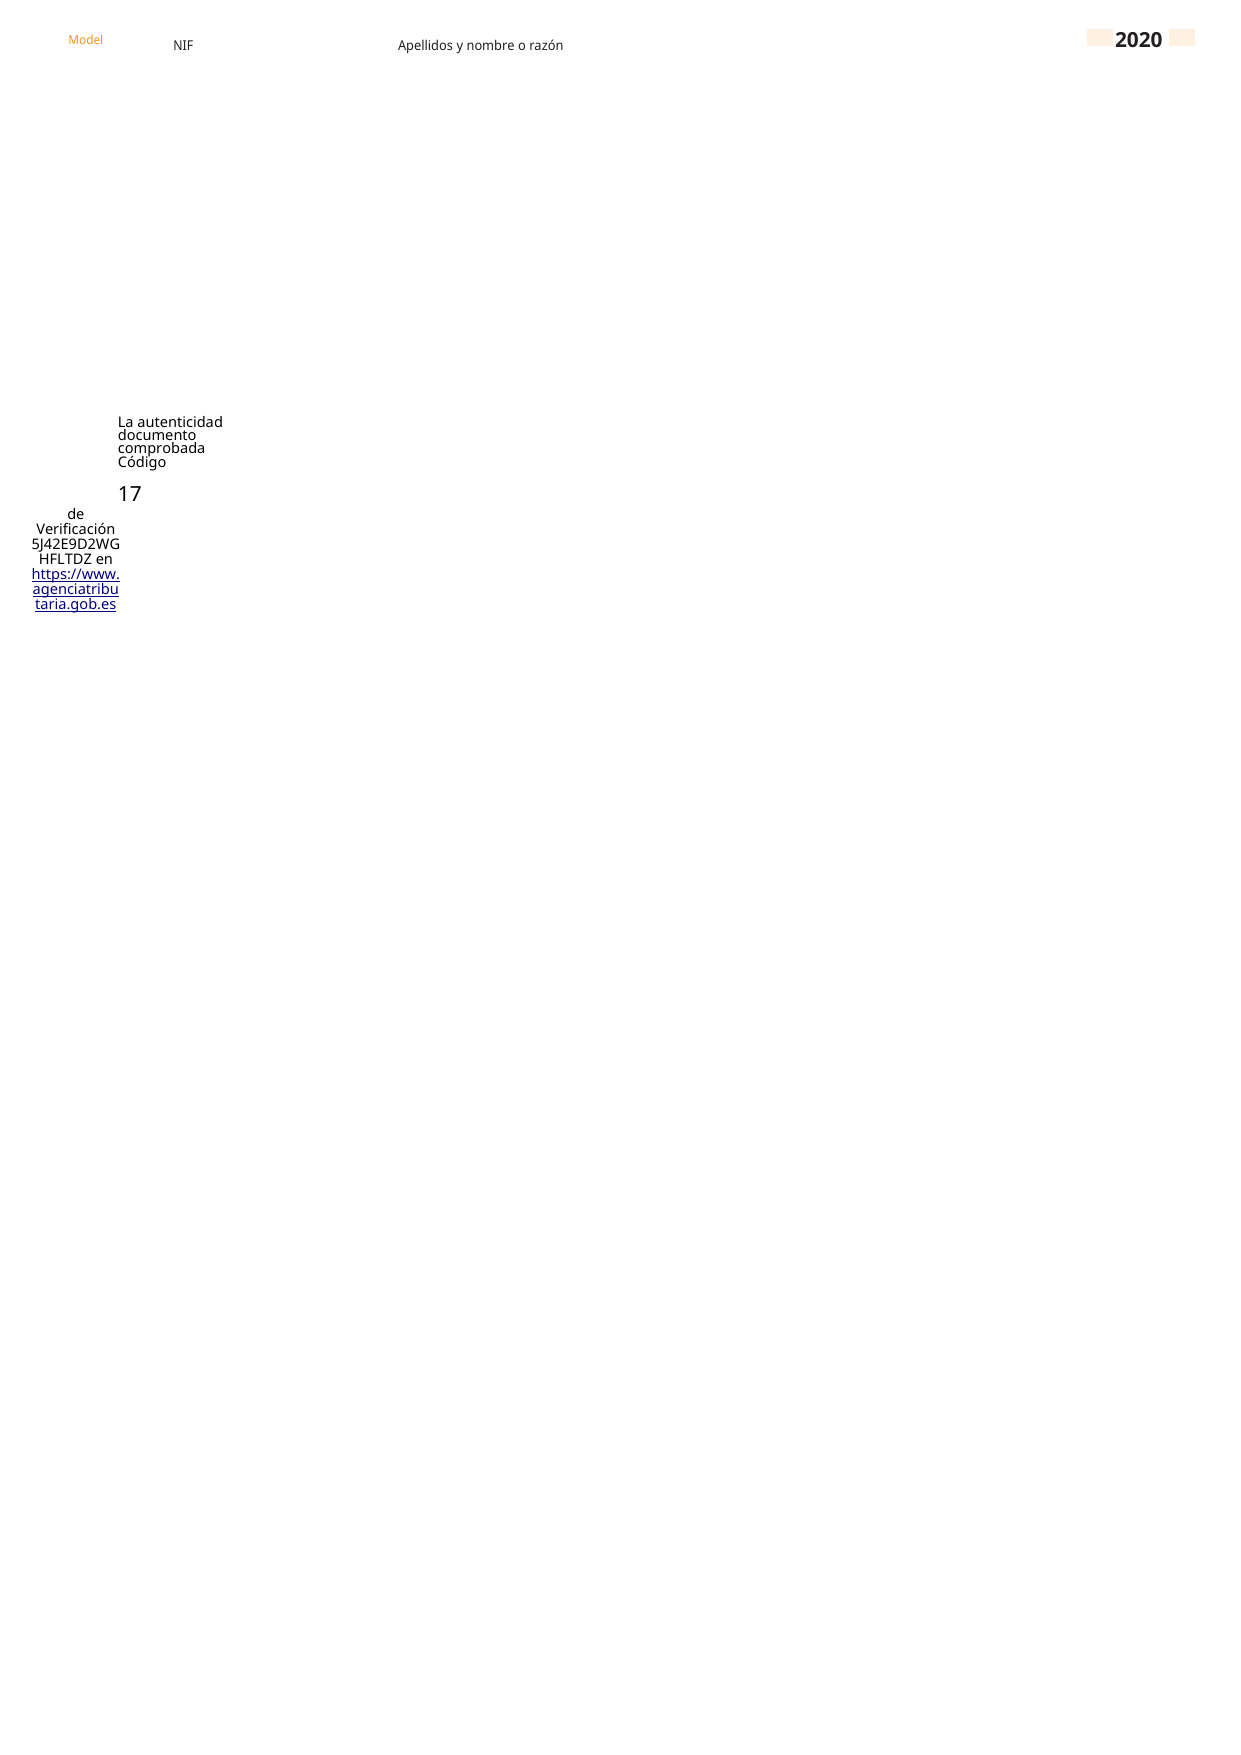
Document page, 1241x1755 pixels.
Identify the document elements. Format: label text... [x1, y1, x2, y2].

text agenciatributaria.gob.es [31, 582, 120, 612]
text de Verificación 5J42E9D2WGHFLTDZ en https://www. [31, 507, 120, 581]
